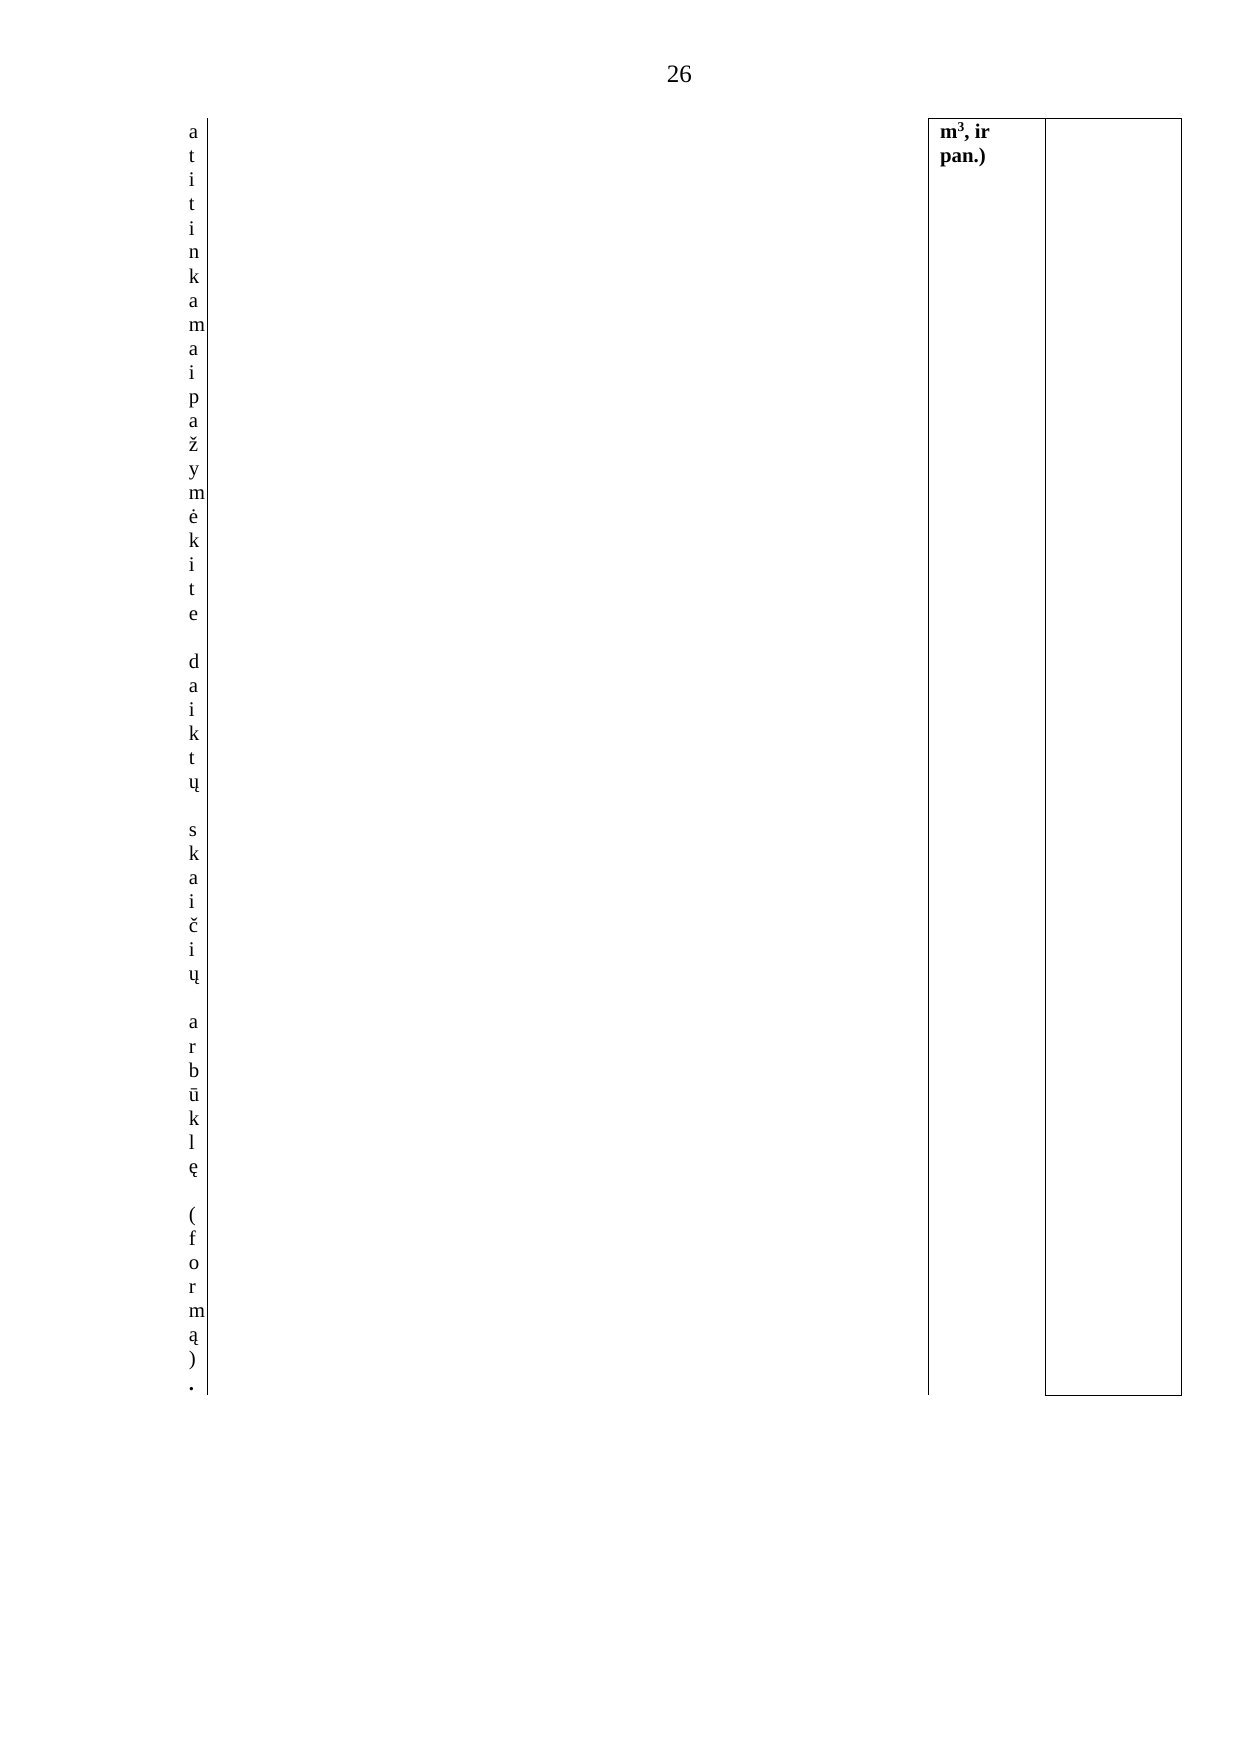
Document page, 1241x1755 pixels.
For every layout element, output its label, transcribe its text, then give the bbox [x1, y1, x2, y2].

table_cell m3, ir pan.) [929, 119, 1045, 1394]
table_cell [208, 118, 928, 1394]
table_header atitinkamai pažymėkite daiktų skaičių ar būklę (formą). [177, 118, 207, 1394]
table_cell [1046, 119, 1181, 1394]
